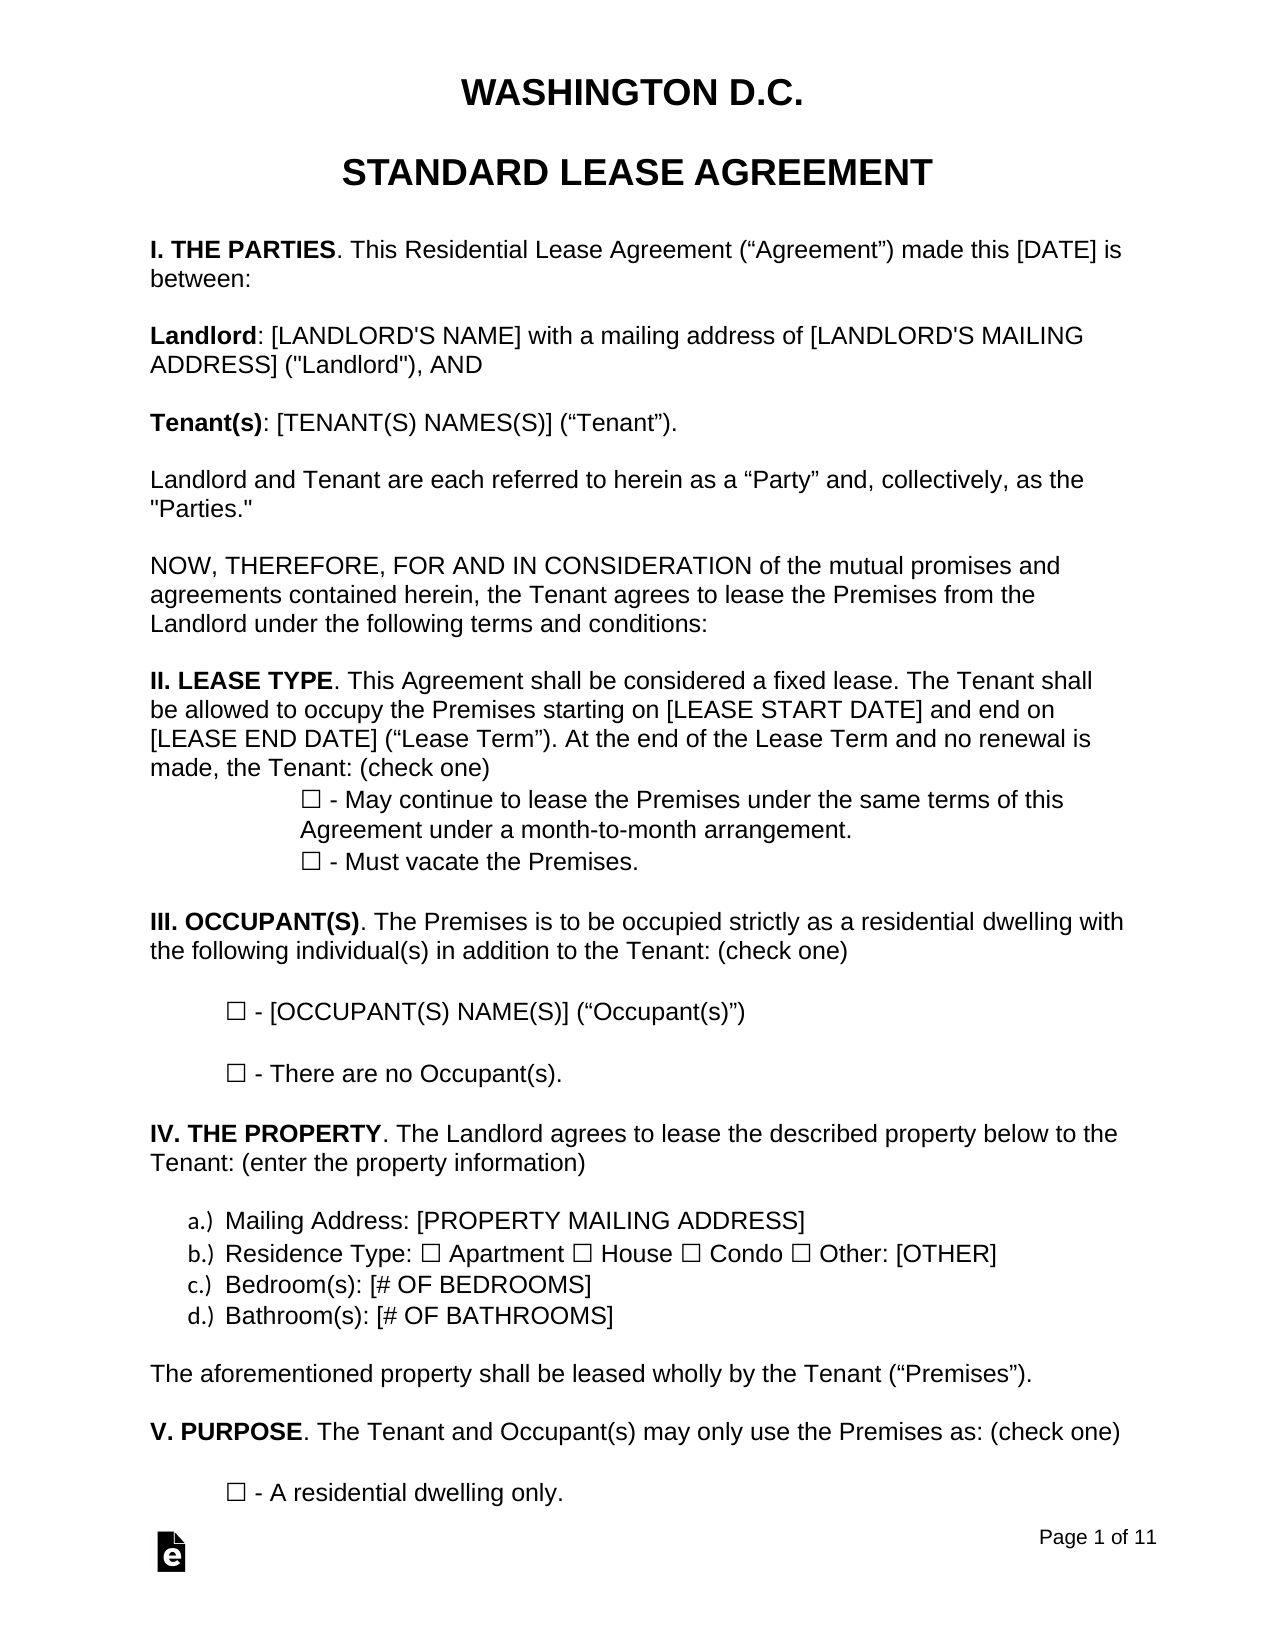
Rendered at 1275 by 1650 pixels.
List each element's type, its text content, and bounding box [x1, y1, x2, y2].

text ☐ - [OCCUPANT(S) NAME(S)] (“Occupant(s)”) [225, 993, 1125, 1027]
subtitle STANDARD LEASE AGREEMENT [150, 151, 1125, 194]
text Landlord: [LANDLORD'S NAME] with a mailing address of [LANDLORD'S MAILING ADDRESS] ("Landlord"), AND [150, 321, 1125, 379]
subtitle WASHINGTON D.C. [150, 70, 1125, 113]
text ☐ - A residential dwelling only. [225, 1474, 1125, 1508]
text ☐ - Must vacate the Premises. [300, 844, 1125, 878]
text III. OCCUPANT(S). The Premises is to be occupied strictly as a residential dwelling with the following individual(s) in addition to the Tenant: (check one) [150, 907, 1125, 964]
text NOW, THEREFORE, FOR AND IN CONSIDERATION of the mutual promises and agreements contained herein, the Tenant agrees to lease the Premises from the Landlord under the following terms and conditions: [150, 551, 1125, 637]
text I. THE PARTIES. This Residential Lease Agreement (“Agreement”) made this [DATE] is between: [150, 235, 1125, 292]
text V. PURPOSE. The Tenant and Occupant(s) may only use the Premises as: (check one) [150, 1417, 1125, 1446]
text Tenant(s): [TENANT(S) NAMES(S)] (“Tenant”). [150, 407, 1125, 436]
list Residence Type: ☐ Apartment ☐ House ☐ Condo ☐ Other: [OTHER] [187, 1236, 1125, 1269]
list Bedroom(s): [# OF BEDROOMS] [187, 1269, 1125, 1300]
text Landlord and Tenant are each referred to herein as a “Party” and, collectively, as the "Parties." [150, 465, 1125, 522]
list Mailing Address: [PROPERTY MAILING ADDRESS] [187, 1205, 1125, 1236]
list Bathroom(s): [# OF BATHROOMS] [187, 1300, 1125, 1331]
text ☐ - There are no Occupant(s). [225, 1056, 1125, 1090]
text IV. THE PROPERTY. The Landlord agrees to lease the described property below to the Tenant: (enter the property information) [150, 1119, 1125, 1176]
text ☐ - May continue to lease the Premises under the same terms of this Agreement under a month-to-month arrangement. [300, 781, 1125, 844]
text The aforementioned property shall be leased wholly by the Tenant (“Premises”). [150, 1359, 1125, 1388]
text II. LEASE TYPE. This Agreement shall be considered a fixed lease. The Tenant shall be allowed to occupy the Premises starting on [LEASE START DATE] and end on [LEASE END DATE] (“Lease Term”). At the end of the Lease Term and no renewal is made, the Tenant: (check one) [150, 666, 1125, 781]
